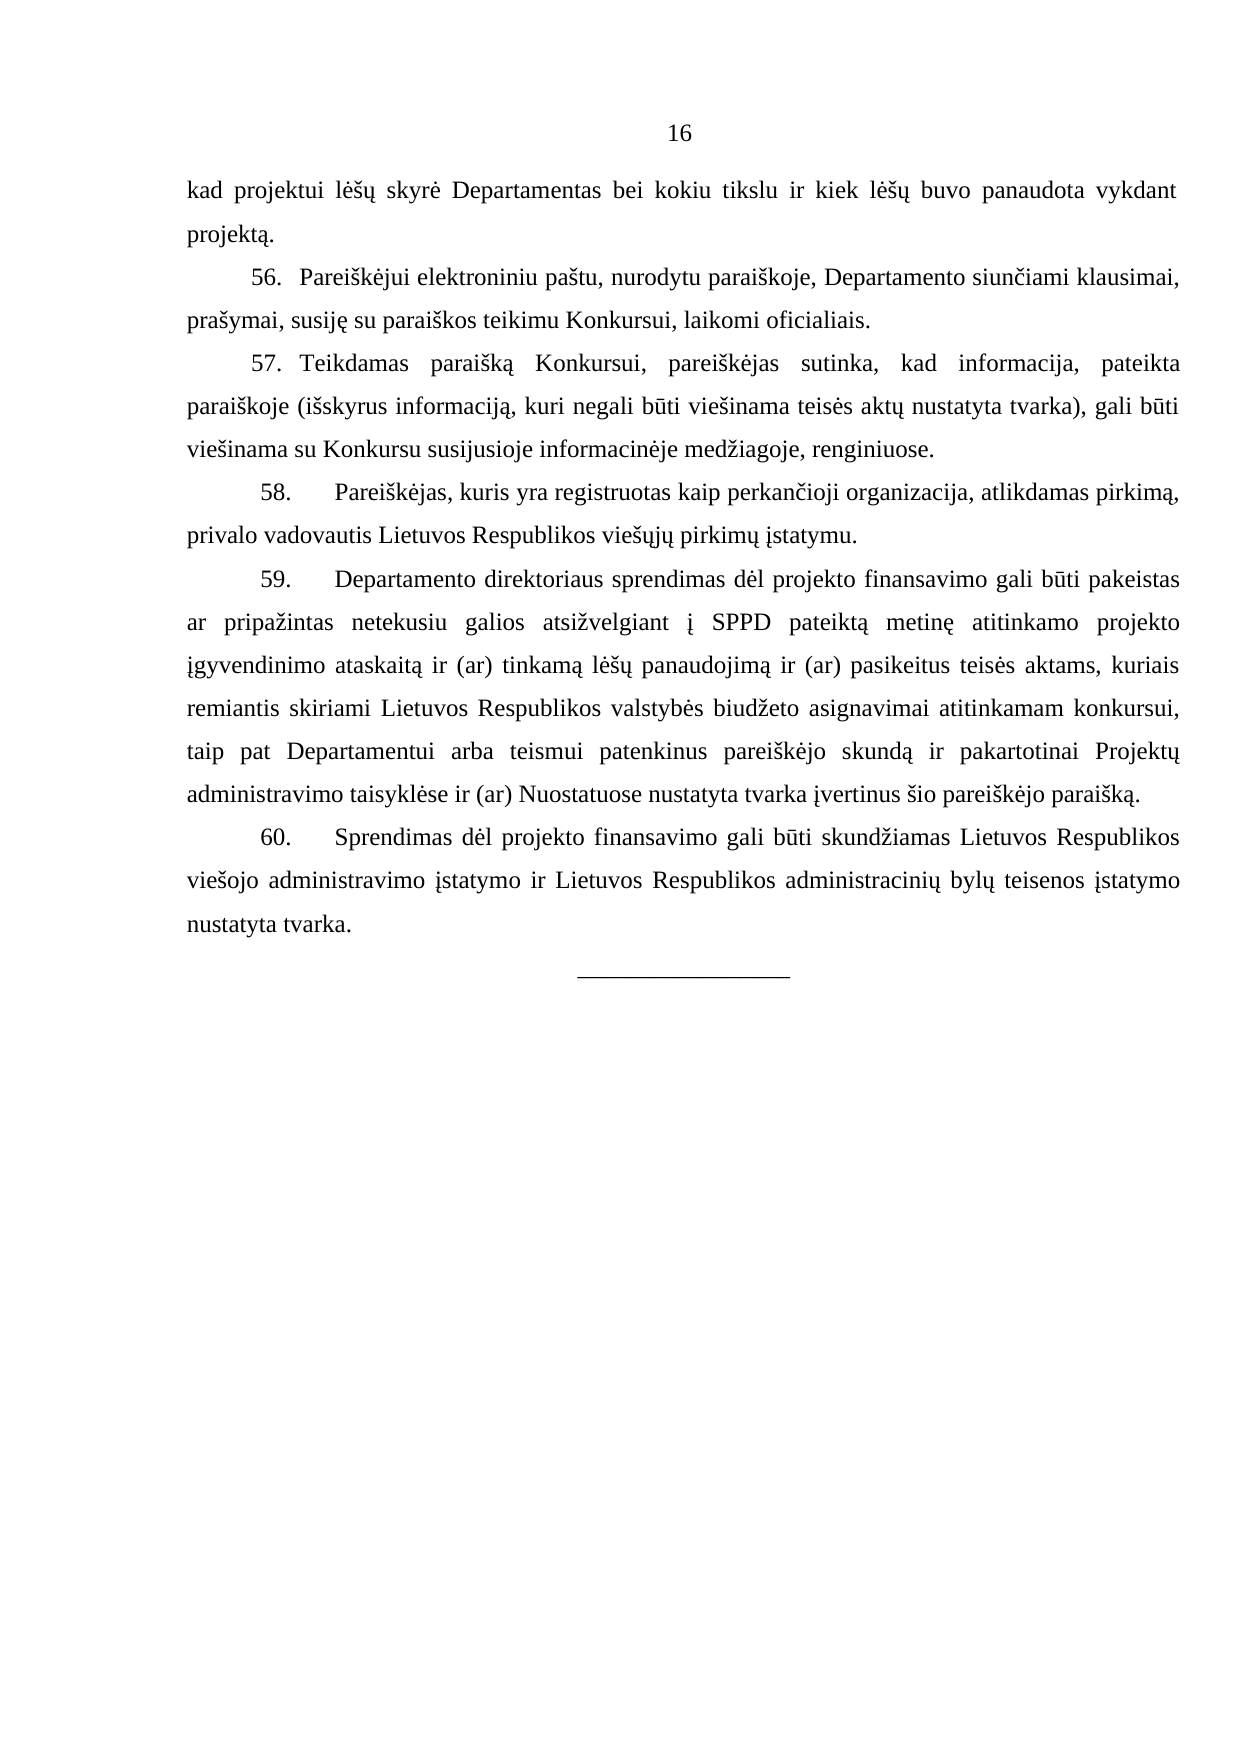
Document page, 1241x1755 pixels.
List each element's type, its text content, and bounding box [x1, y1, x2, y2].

text 57. Teikdamas paraišką Konkursui, pareiškėjas sutinka, kad informacija, pateikta paraiškoje (išskyrus informaciją, kuri negali būti viešinama teisės aktų nustatyta tvarka), gali būti viešinama su Konkursu susijusioje informacinėje medžiagoje, renginiuose. [187, 348, 1181, 463]
text kad projektui lėšų skyrė Departamentas bei kokiu tikslu ir kiek lėšų buvo panaudota vykdant projektą. [187, 176, 1178, 247]
text 58. Pareiškėjas, kuris yra registruotas kaip perkančioji organizacija, atlikdamas pirkimą, privalo vadovautis Lietuvos Respublikos viešųjų pirkimų įstatymu. [187, 477, 1181, 549]
text _________________ [187, 952, 1181, 981]
text 60. Sprendimas dėl projekto finansavimo gali būti skundžiamas Lietuvos Respublikos viešojo administravimo įstatymo ir Lietuvos Respublikos administracinių bylų teisenos įstatymo nustatyta tvarka. [187, 822, 1181, 937]
text 56. Pareiškėjui elektroniniu paštu, nurodytu paraiškoje, Departamento siunčiami klausimai, prašymai, susiję su paraiškos teikimu Konkursui, laikomi oficialiais. [187, 262, 1181, 334]
text 59. Departamento direktoriaus sprendimas dėl projekto finansavimo gali būti pakeistas ar pripažintas netekusiu galios atsižvelgiant į SPPD pateiktą metinę atitinkamo projekto įgyvendinimo ataskaitą ir (ar) tinkamą lėšų panaudojimą ir (ar) pasikeitus teisės aktams, kuriais remiantis skiriami Lietuvos Respublikos valstybės biudžeto asignavimai atitinkamam konkursui, taip pat Departamentui arba teismui patenkinus pareiškėjo skundą ir pakartotinai Projektų administravimo taisyklėse ir (ar) Nuostatuose nustatyta tvarka įvertinus šio pareiškėjo paraišką. [187, 564, 1181, 808]
